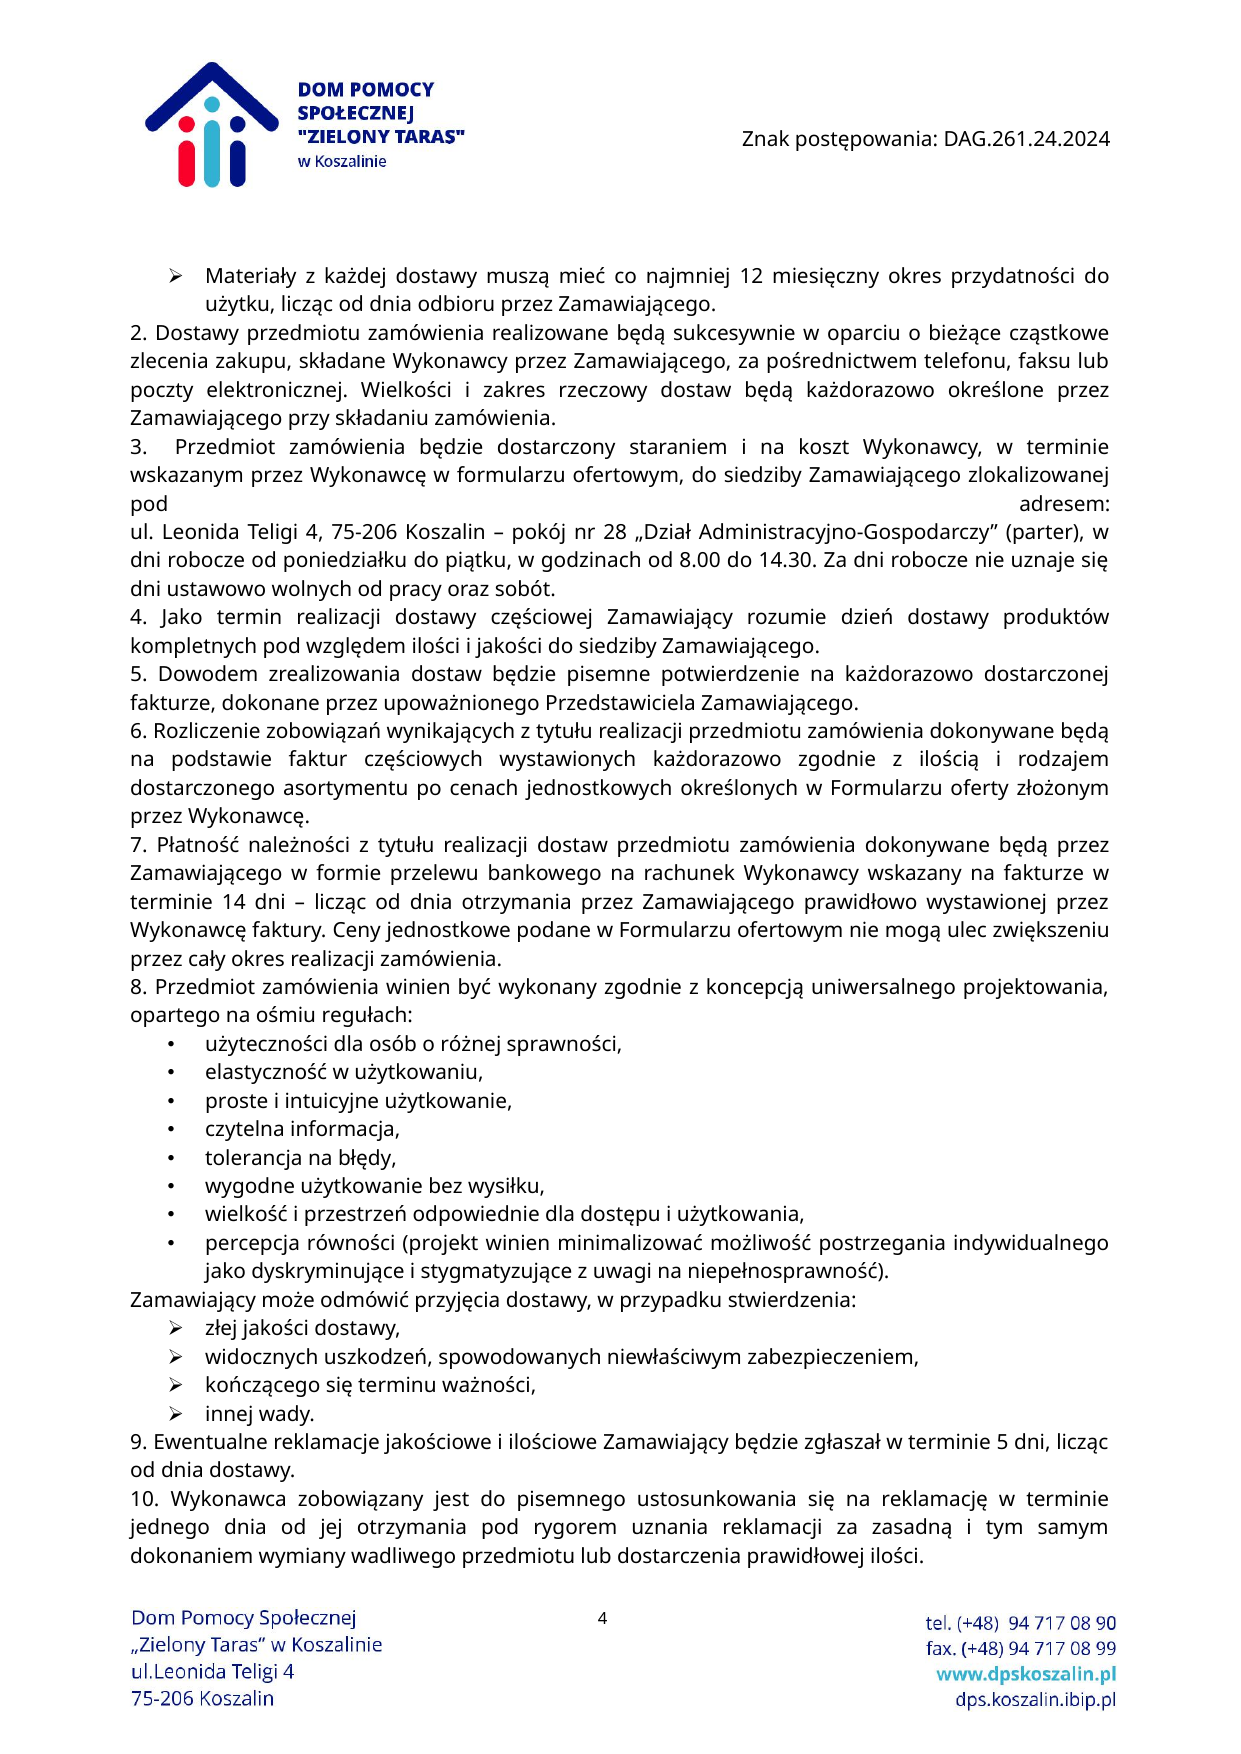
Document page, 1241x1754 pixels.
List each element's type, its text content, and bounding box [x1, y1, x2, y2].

list percepcja równości (projekt winien minimalizować możliwość postrzegania indywidualnego jako dyskryminujące i stygmatyzujące z uwagi na niepełnosprawność). [167, 1228, 1110, 1285]
list 5. Dowodem zrealizowania dostaw będzie pisemne potwierdzenie na każdorazowo dostarczonej fakturze, dokonane przez upoważnionego Przedstawiciela Zamawiającego. [130, 659, 1110, 716]
list innej wady. [167, 1399, 1110, 1427]
list kończącego się terminu ważności, [167, 1370, 1110, 1399]
text 9. Ewentualne reklamacje jakościowe i ilościowe Zamawiający będzie zgłaszał w terminie 5 dni, licząc od dnia dostawy. [130, 1427, 1110, 1484]
list widocznych uszkodzeń, spowodowanych niewłaściwym zabezpieczeniem, [167, 1342, 1110, 1370]
list wielkość i przestrzeń odpowiednie dla dostępu i użytkowania, [167, 1199, 1110, 1228]
list Zamawiający może odmówić przyjęcia dostawy, w przypadku stwierdzenia: [130, 1285, 1110, 1313]
list złej jakości dostawy, [167, 1313, 1110, 1342]
text 10. Wykonawca zobowiązany jest do pisemnego ustosunkowania się na reklamację w terminie jednego dnia od jej otrzymania pod rygorem uznania reklamacji za zasadną i tym samym dokonaniem wymiany wadliwego przedmiotu lub dostarczenia prawidłowej ilości. [130, 1484, 1110, 1569]
list wygodne użytkowanie bez wysiłku, [167, 1171, 1110, 1199]
list 2. Dostawy przedmiotu zamówienia realizowane będą sukcesywnie w oparciu o bieżące cząstkowe zlecenia zakupu, składane Wykonawcy przez Zamawiającego, za pośrednictwem telefonu, faksu lub poczty elektronicznej. Wielkości i zakres rzeczowy dostaw będą każdorazowo określone przez Zamawiającego przy składaniu zamówienia. [130, 318, 1110, 432]
list 4. Jako termin realizacji dostawy częściowej Zamawiający rozumie dzień dostawy produktów kompletnych pod względem ilości i jakości do siedziby Zamawiającego. [130, 602, 1110, 659]
list elastyczność w użytkowaniu, [167, 1057, 1110, 1086]
list użyteczności dla osób o różnej sprawności, [167, 1029, 1110, 1057]
list 6. Rozliczenie zobowiązań wynikających z tytułu realizacji przedmiotu zamówienia dokonywane będą na podstawie faktur częściowych wystawionych każdorazowo zgodnie z ilością i rodzajem dostarczonego asortymentu po cenach jednostkowych określonych w Formularzu oferty złożonym przez Wykonawcę. [130, 716, 1110, 830]
text 7. Płatność należności z tytułu realizacji dostaw przedmiotu zamówienia dokonywane będą przez Zamawiającego w formie przelewu bankowego na rachunek Wykonawcy wskazany na fakturze w terminie 14 dni – licząc od dnia otrzymania przez Zamawiającego prawidłowo wystawionej przez Wykonawcę faktury. Ceny jednostkowe podane w Formularzu ofertowym nie mogą ulec zwiększeniu przez cały okres realizacji zamówienia. [130, 830, 1110, 972]
text 8. Przedmiot zamówienia winien być wykonany zgodnie z koncepcją uniwersalnego projektowania, opartego na ośmiu regułach: [130, 972, 1110, 1029]
list 3. Przedmiot zamówienia będzie dostarczony staraniem i na koszt Wykonawcy, w terminie wskazanym przez Wykonawcę w formularzu ofertowym, do siedziby Zamawiającego zlokalizowanej pod adresem: ul. Leonida Teligi 4, 75-206 Koszalin – pokój nr 28 „Dział Administracyjno-Gospodarczy” (parter), w dni robocze od poniedziałku do piątku, w godzinach od 8.00 do 14.30. Za dni robocze nie uznaje się dni ustawowo wolnych od pracy oraz sobót. [130, 432, 1110, 602]
list tolerancja na błędy, [167, 1143, 1110, 1171]
list czytelna informacja, [167, 1114, 1110, 1143]
list Materiały z każdej dostawy muszą mieć co najmniej 12 miesięczny okres przydatności do użytku, licząc od dnia odbioru przez Zamawiającego. [167, 261, 1110, 318]
list proste i intuicyjne użytkowanie, [167, 1086, 1110, 1114]
